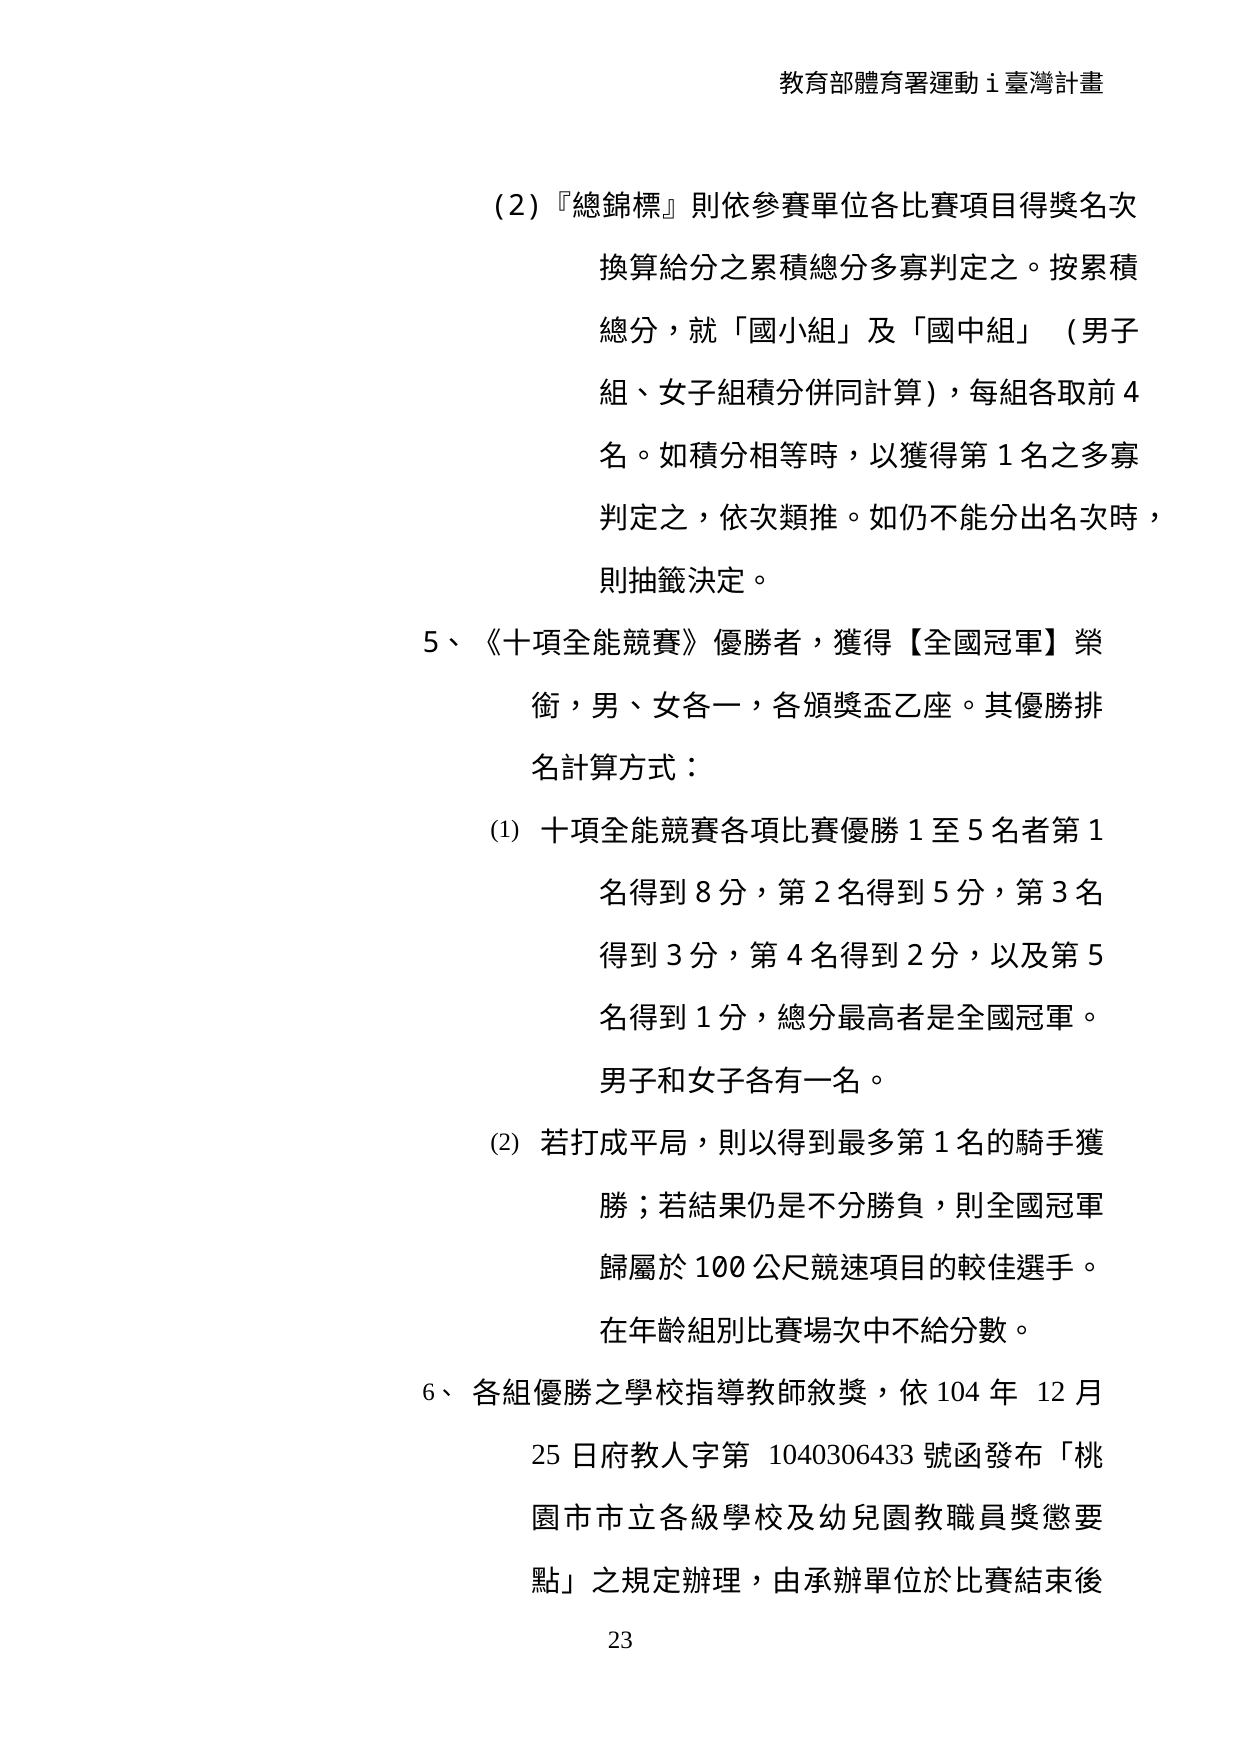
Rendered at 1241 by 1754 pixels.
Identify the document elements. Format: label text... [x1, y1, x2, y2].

list 《十項全能競賽》優勝者，獲得【全國冠軍】榮銜，男、女各一，各頒獎盃乙座。其優勝排名計算方式： [422, 599, 1104, 787]
list 十項全能競賽各項比賽優勝1至5名者第1名得到8分，第2名得到5分，第3名得到3分，第4名得到2分，以及第5名得到1分，總分最高者是全國冠軍。男子和女子各有一名。 [490, 787, 1104, 1099]
list 若打成平局，則以得到最多第1名的騎手獲勝；若結果仍是不分勝負，則全國冠軍歸屬於100公尺競速項目的較佳選手。在年齡組別比賽場次中不給分數。 [490, 1099, 1104, 1349]
list 『總錦標』則依參賽單位各比賽項目得獎名次，換算給分之累積總分多寡判定之。按累積總分，就「國小組」及「國中組」 (男子組、女子組積分併同計算)，每組各取前4名。如積分相等時，以獲得第1名之多寡判定之，依次類推。如仍不能分出名次時，則抽籤決定。 [490, 162, 1140, 599]
list 各組優勝之學校指導教師敘獎，依104 年 12 月 25 日府教人字第 1040306433 號函發布「桃園市市立各級學校及幼兒園教職員獎懲要點」之規定辦理，由承辦單位於比賽結束後 [422, 1349, 1104, 1599]
